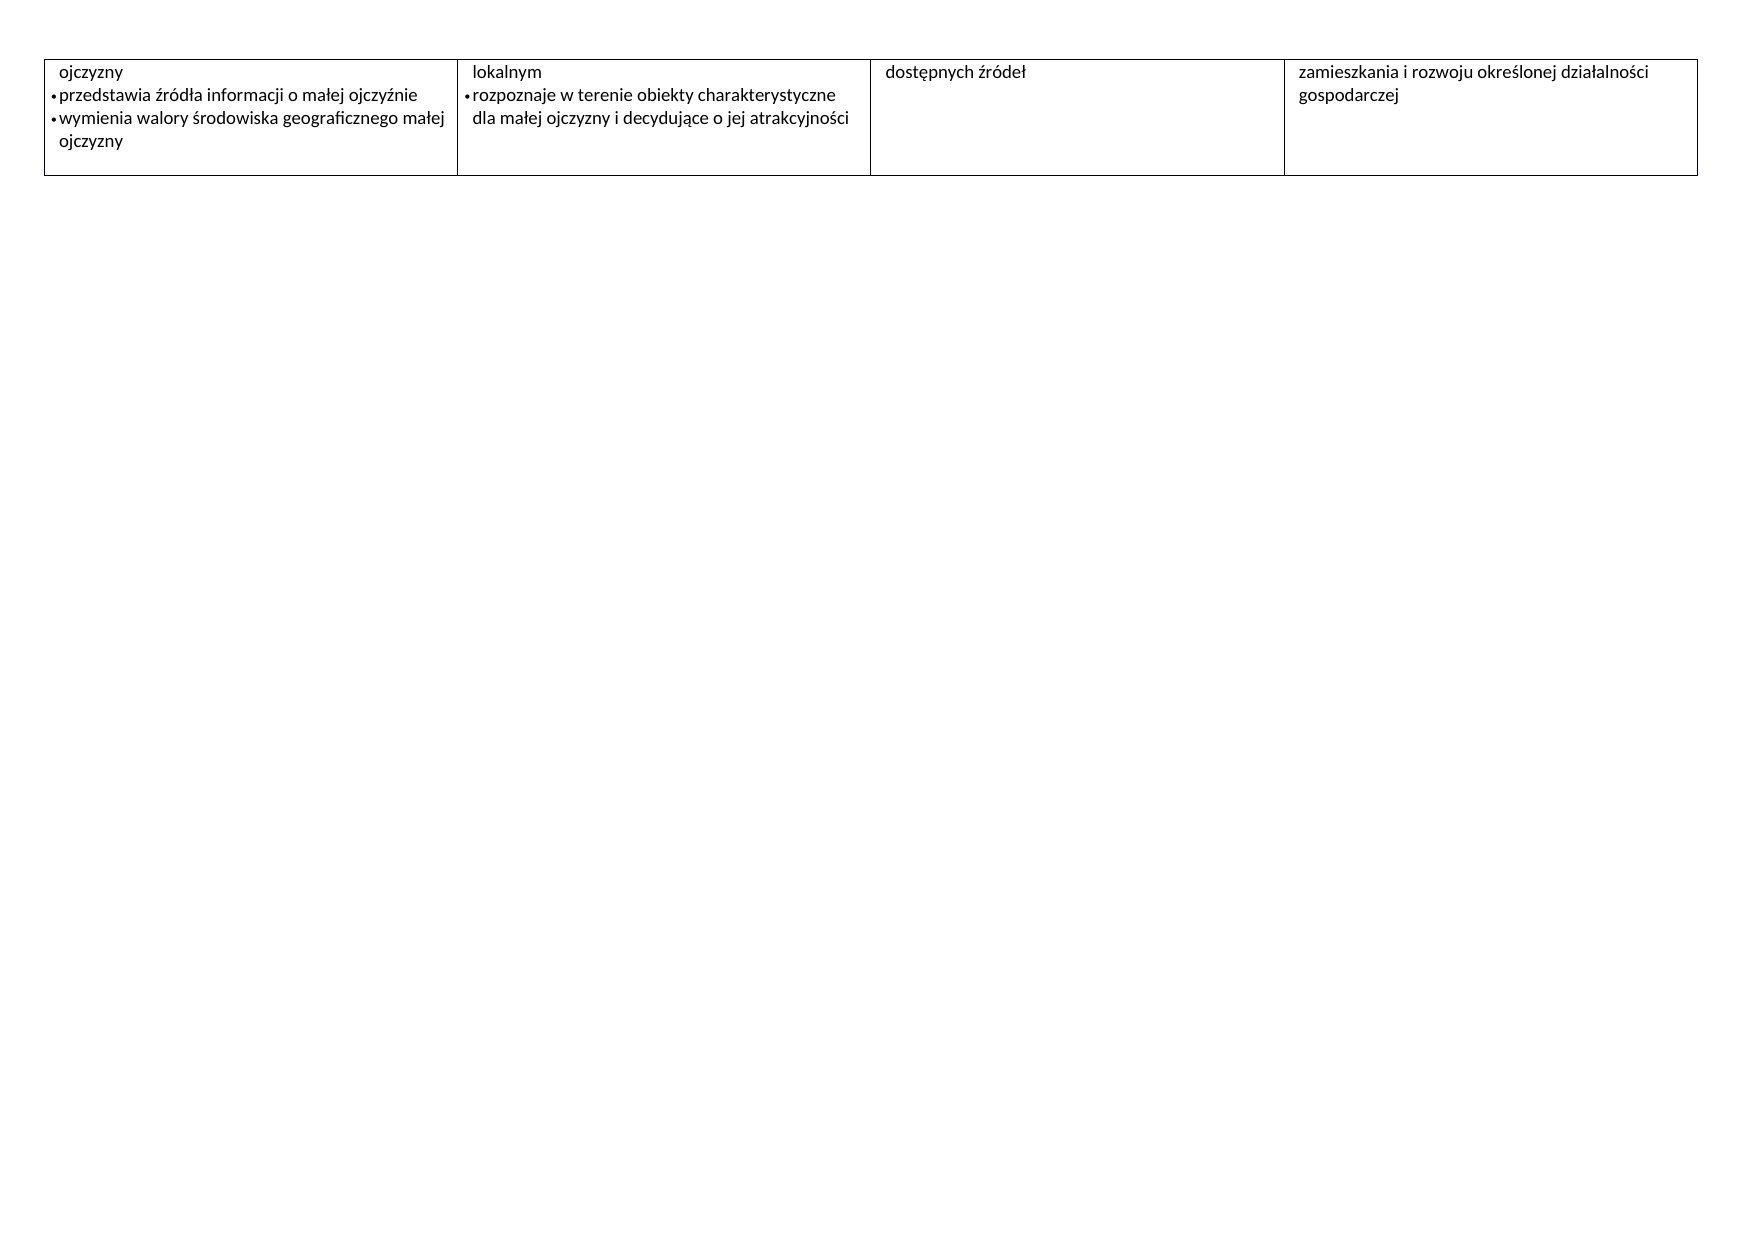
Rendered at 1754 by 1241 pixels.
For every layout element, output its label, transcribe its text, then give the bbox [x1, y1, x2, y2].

table_cell zamieszkania i rozwoju określonej działalności gospodarczej [1285, 60, 1697, 175]
table_cell Uczeń: wyjaśnia znaczenie terminu region wskazuje położenie swojego regionu na mapie ogólnogeograficznej Polski wymienia i wskazuje na mapie ogólnogeograficznej sąsiednie regiony wymienia najważniejsze walory przyrodnicze regionu wyjaśnia znaczenie terminu mała ojczyzna wskazuje na mapie ogólnogeograficznej Polski, topograficznej lub na planie miasta obszar małej ojczyzny przedstawia źródła informacji o małej ojczyźnie wymienia walory środowiska geograficznego małej ojczyzny [45, 60, 457, 175]
table_cell Uczeń: charakteryzuje środowisko przyrodnicze regionu oraz określa jego główne cechy na podstawie map tematycznych rozpoznaje skały występujące w regionie miejsca zamieszkania wyróżnia najważniejsze cechy gospodarki regionu na podstawie danych statystycznych i map tematycznych określa obszar utożsamiany z własną małą ojczyzną jako symboliczną przestrzenią w wymiarze lokalnym rozpoznaje w terenie obiekty charakterystyczne dla małej ojczyzny i decydujące o jej atrakcyjności [458, 60, 870, 175]
table_cell dostępnych źródeł [871, 60, 1284, 175]
